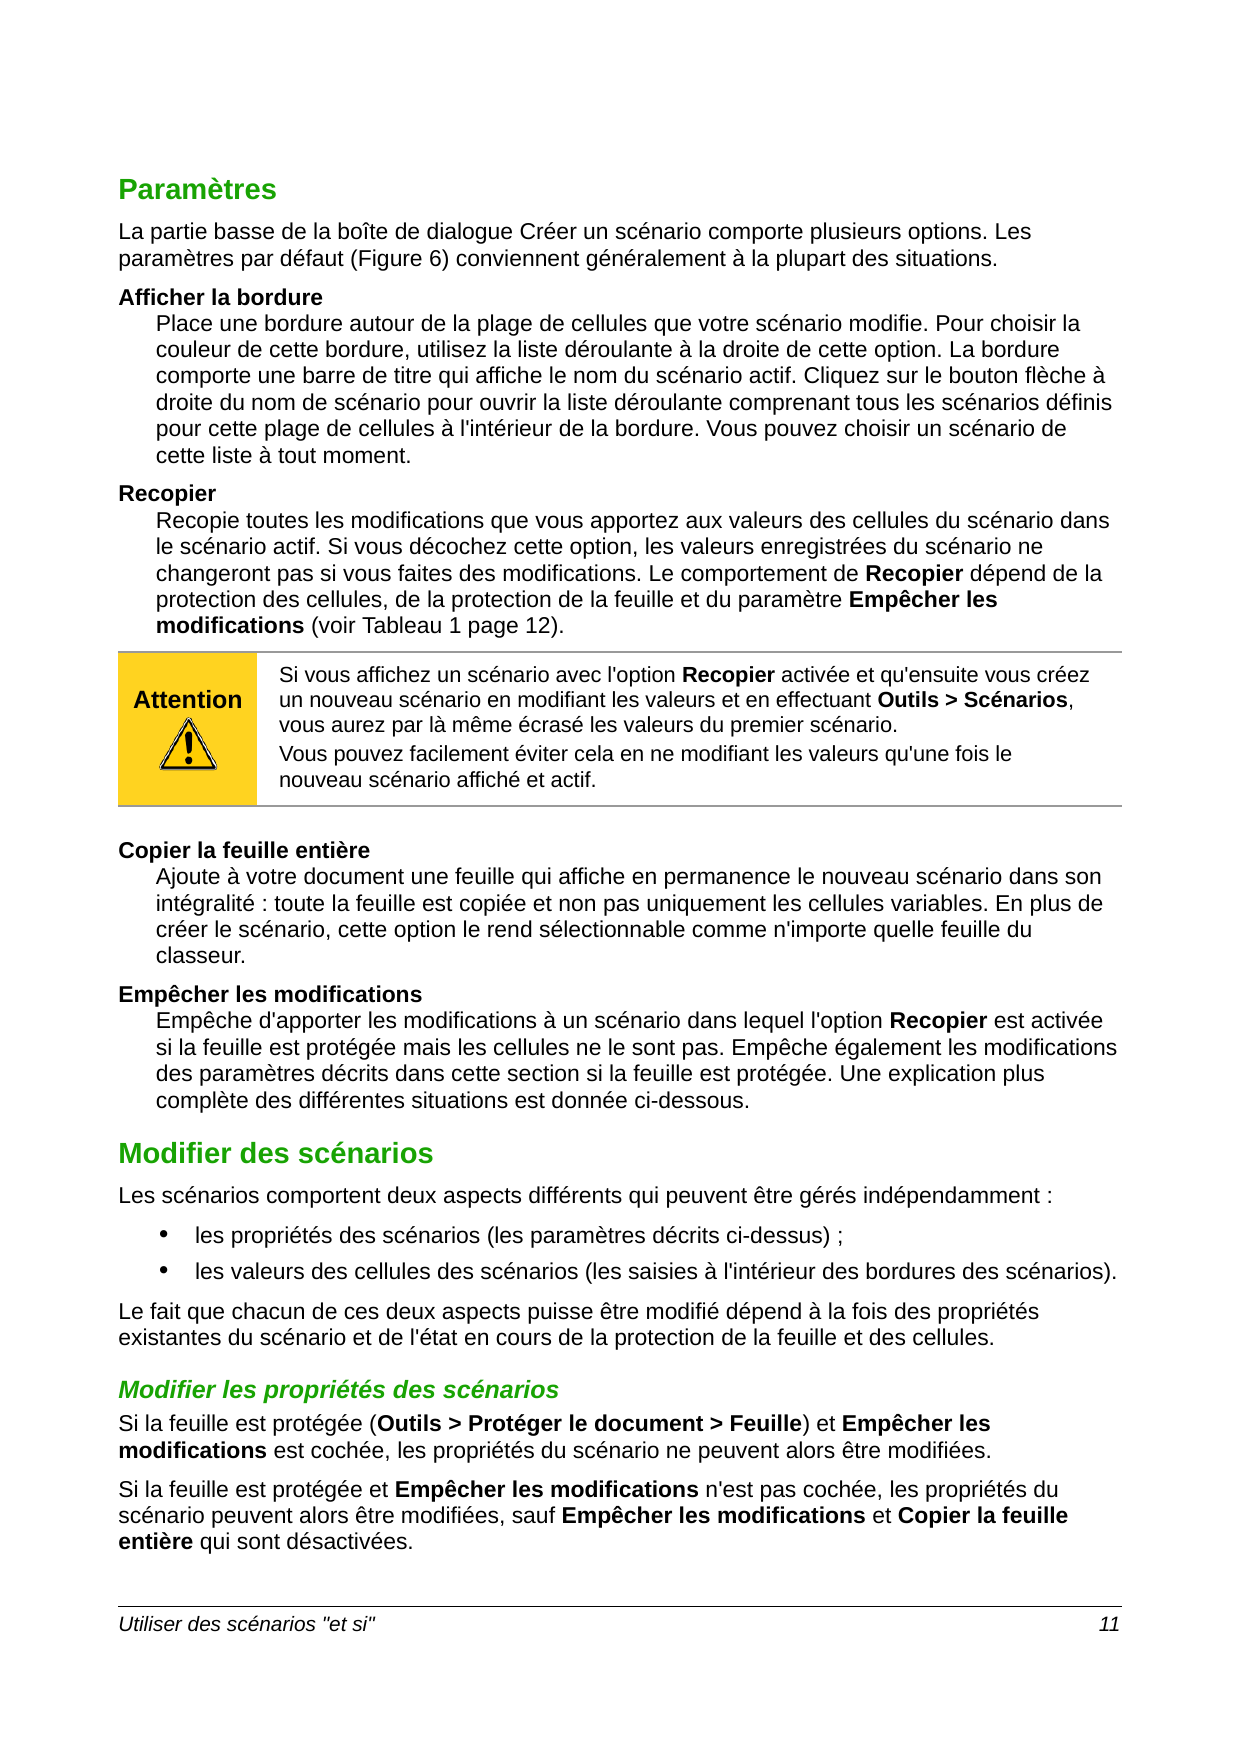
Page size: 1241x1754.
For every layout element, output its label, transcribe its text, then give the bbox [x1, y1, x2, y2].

picture [155, 713, 220, 774]
text Ajoute à votre document une feuille qui affiche en permanence le nouveau scénario dans son intégralité : toute la feuille est copiée et non pas uniquement les cellules variables. En plus de créer le scénario, cette option le rend sélectionnable comme n'importe quelle feuille du classeur. [156, 863, 1122, 969]
text Place une bordure autour de la plage de cellules que votre scénario modifie. Pour choisir la couleur de cette bordure, utilisez la liste déroulante à la droite de cette option. La bordure comporte une barre de titre qui affiche le nom du scénario actif. Cliquez sur le bouton flèche à droite du nom de scénario pour ouvrir la liste déroulante comprenant tous les scénarios définis pour cette plage de cellules à l'intérieur de la bordure. Vous pouvez choisir un scénario de cette liste à tout moment. [156, 310, 1122, 468]
subtitle Paramètres [118, 172, 1122, 206]
list les valeurs des cellules des scénarios (les saisies à l'intérieur des bordures des scénarios). [156, 1256, 1122, 1285]
text Le fait que chacun de ces deux aspects puisse être modifié dépend à la fois des propriétés existantes du scénario et de l'état en cours de la protection de la feuille et des cellules. [118, 1298, 1122, 1350]
text Afficher la bordure [118, 283, 1122, 310]
text Recopie toutes les modifications que vous apportez aux valeurs des cellules du scénario dans le scénario actif. Si vous décochez cette option, les valeurs enregistrées du scénario ne changeront pas si vous faites des modifications. Le comportement de Recopier dépend de la protection des cellules, de la protection de la feuille et du paramètre Empêcher les modifications (voir Tableau 1 page 12). [156, 507, 1122, 638]
text Si la feuille est protégée et Empêcher les modifications n'est pas cochée, les propriétés du scénario peuvent alors être modifiées, sauf Empêcher les modifications et Copier la feuille entière qui sont désactivées. [118, 1476, 1122, 1555]
text Si la feuille est protégée (Outils > Protéger le document > Feuille) et Empêcher les modifications est cochée, les propriétés du scénario ne peuvent alors être modifiées. [118, 1410, 1122, 1463]
text La partie basse de la boîte de dialogue Créer un scénario comporte plusieurs options. Les paramètres par défaut (Figure 6) conviennent généralement à la plupart des situations. [118, 218, 1122, 271]
subtitle Modifier des scénarios [118, 1136, 1122, 1169]
text Empêche d'apporter les modifications à un scénario dans lequel l'option Recopier est activée si la feuille est protégée mais les cellules ne le sont pas. Empêche également les modifications des paramètres décrits dans cette section si la feuille est protégée. Une explication plus complète des différentes situations est donnée ci-dessous. [156, 1007, 1122, 1113]
table_header Attention [118, 653, 257, 805]
text Copier la feuille entière [118, 837, 1122, 863]
text Empêcher les modifications [118, 981, 1122, 1007]
text Les scénarios comportent deux aspects différents qui peuvent être gérés indépendamment : [118, 1182, 1122, 1208]
text Recopier [118, 480, 1122, 507]
subtitle Modifier les propriétés des scénarios [118, 1375, 1122, 1404]
table_header Si vous affichez un scénario avec l'option Recopier activée et qu'ensuite vous créez un nouveau scénario en modifiant les valeurs et en effectuant Outils > Scénarios, vous aurez par là même écrasé les valeurs du premier scénario. Vous pouvez facilement éviter cela en ne modifiant les valeurs qu'une fois le nouveau scénario affiché et actif. [258, 653, 1122, 805]
list les propriétés des scénarios (les paramètres décrits ci-dessus) ; [156, 1221, 1122, 1250]
